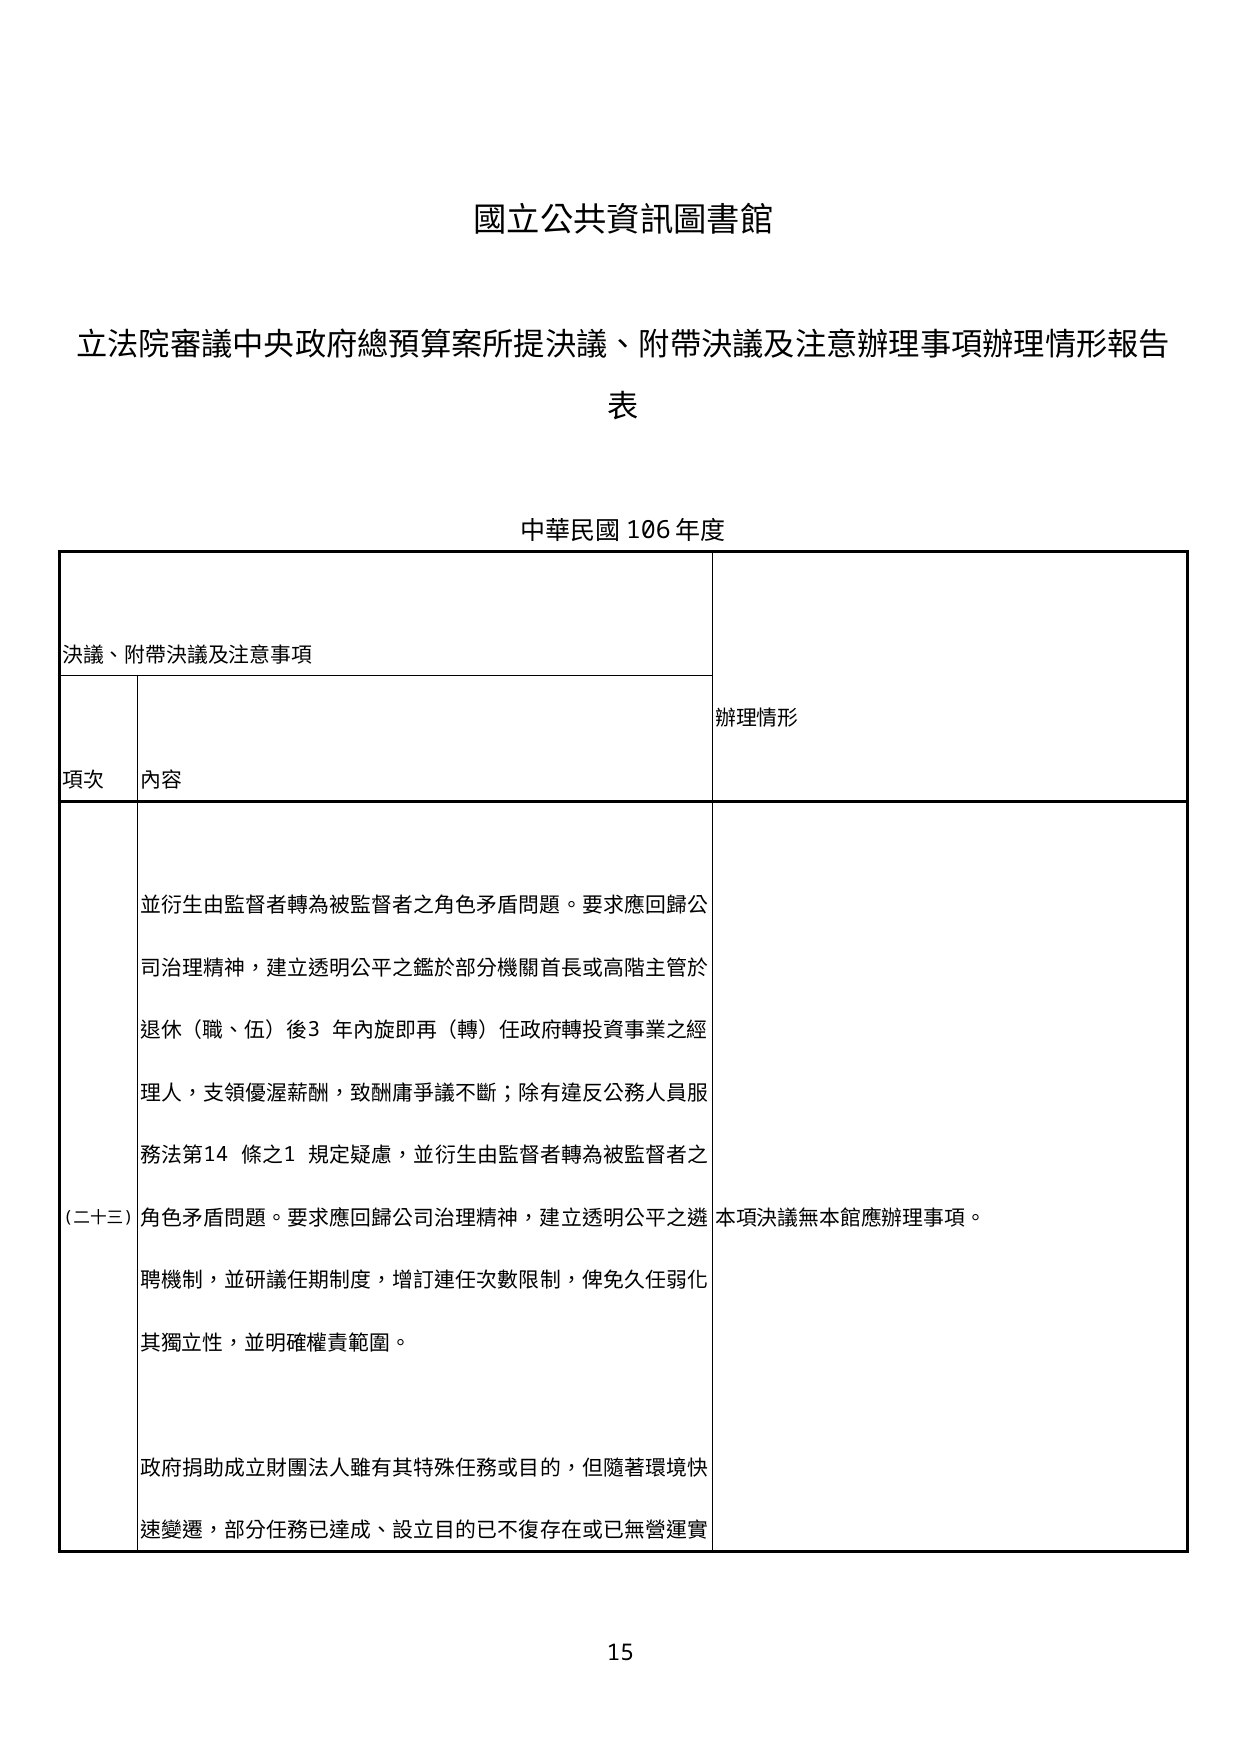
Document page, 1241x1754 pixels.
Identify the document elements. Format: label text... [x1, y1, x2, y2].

table_cell 決議、附帶決議及注意事項 [61, 553, 712, 675]
table_cell 中華民國106年度 [59, 425, 1187, 550]
table_cell 內容 [138, 676, 712, 800]
table_cell 項次 [61, 676, 137, 800]
table_cell 並衍生由監督者轉為被監督者之角色矛盾問題。要求應回歸公司治理精神，建立透明公平之鑑於部分機關首長或高階主管於退休（職、伍）後3 年內旋即再（轉）任政府轉投資事業之經理人，支領優渥薪酬，致酬庸爭議不斷；除有違反公務人員服務法第14 條之1 規定疑慮，並衍生由監督者轉為被監督者之角色矛盾問題。要求應回歸公司治理精神，建立透明公平之遴聘機制，並研議任期制度，增訂連任次數限制，俾免久任弱化其獨立性，並明確權責範圍。 政府捐助成立財團法人雖有其特殊任務或目的，但隨著環境快速變遷，部分任務已達成、設立目的已不復存在或已無營運實 [138, 803, 712, 1550]
table_cell (二十三) [61, 803, 137, 1550]
table_cell 本項決議無本館應辦理事項。 [713, 803, 1186, 1550]
table_cell 辦理情形 [713, 553, 1186, 800]
table_cell 立法院審議中央政府總預算案所提決議、附帶決議及注意辦理事項辦理情形報告表 [59, 237, 1187, 425]
table_header 國立公共資訊圖書館 [59, 112, 1187, 237]
